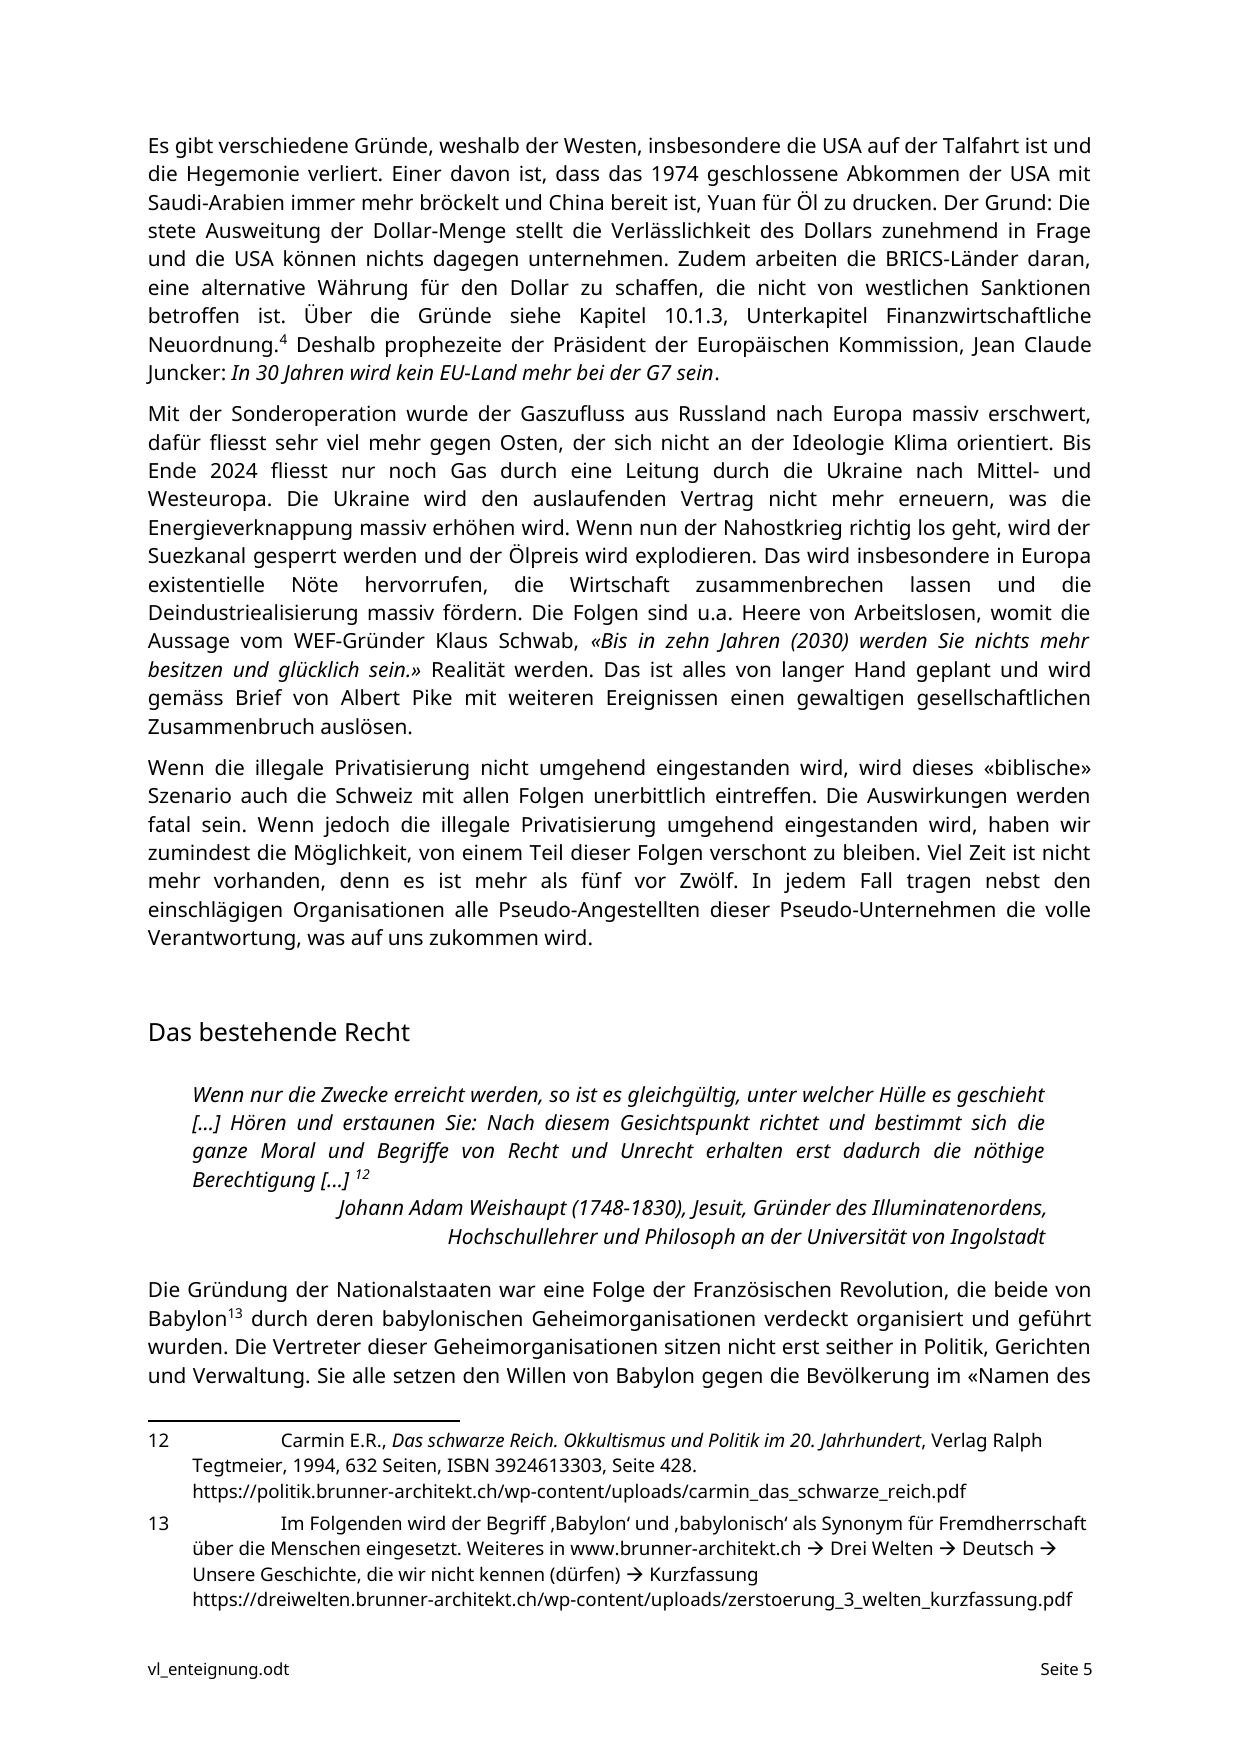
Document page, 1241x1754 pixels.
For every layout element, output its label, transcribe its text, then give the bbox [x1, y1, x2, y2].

text Es gibt verschiedene Gründe, weshalb der Westen, insbesondere die USA auf der Talfahrt ist und die Hegemonie verliert. Einer davon ist, dass das 1974 geschlossene Abkommen der USA mit Saudi-Arabien immer mehr bröckelt und China bereit ist, Yuan für Öl zu drucken. Der Grund: Die stete Ausweitung der Dollar-Menge stellt die Verlässlichkeit des Dollars zunehmend in Frage und die USA können nichts dagegen unternehmen. Zudem arbeiten die BRICS-Länder daran, eine alternative Währung für den Dollar zu schaffen, die nicht von westlichen Sanktionen betroffen ist. Über die Gründe siehe Kapitel 10.1.3, Unterkapitel Finanzwirtschaftliche Neuordnung.4 Deshalb prophezeite der Präsident der Europäischen Kommission, Jean Claude Juncker: In 30 Jahren wird kein EU-Land mehr bei der G7 sein. [148, 131, 1092, 387]
text Mit der Sonderoperation wurde der Gaszufluss aus Russland nach Europa massiv erschwert, dafür fliesst sehr viel mehr gegen Osten, der sich nicht an der Ideologie Klima orientiert. Bis Ende 2024 fliesst nur noch Gas durch eine Leitung durch die Ukraine nach Mittel- und Westeuropa. Die Ukraine wird den auslaufenden Vertrag nicht mehr erneuern, was die Energieverknappung massiv erhöhen wird. Wenn nun der Nahostkrieg richtig los geht, wird der Suezkanal gesperrt werden und der Ölpreis wird explodieren. Das wird insbesondere in Europa existentielle Nöte hervorrufen, die Wirtschaft zusammenbrechen lassen und die Deindustriealisierung massiv fördern. Die Folgen sind u.a. Heere von Arbeitslosen, womit die Aussage vom WEF-Gründer Klaus Schwab, «Bis in zehn Jahren (2030) werden Sie nichts mehr besitzen und glücklich sein.» Realität werden. Das ist alles von langer Hand geplant und wird gemäss Brief von Albert Pike mit weiteren Ereignissen einen gewaltigen gesellschaftlichen Zusammenbruch auslösen. [148, 399, 1092, 740]
text Wenn nur die Zwecke erreicht werden, so ist es gleichgültig, unter welcher Hülle es geschieht [...] Hören und erstaunen Sie: Nach diesem Gesichtspunkt richtet und bestimmt sich die ganze Moral und Begriffe von Recht und Unrecht erhalten erst dadurch die nöthige Berechtigung [...] Johann Adam Weishaupt (1748-1830), Jesuit, Gründer des Illuminatenordens, Hochschullehrer und Philosoph an der Universität von Ingolstadt [192, 1080, 1048, 1250]
text Im Folgenden wird der Begriff ‚Babylon‘ und ‚babylonisch‘ als Synonym für Fremdherrschaft über die Menschen eingesetzt. Weiteres in www.brunner-architekt.ch  Drei Welten  Deutsch  Unsere Geschichte, die wir nicht kennen (dürfen)  Kurzfassung https://dreiwelten.brunner-architekt.ch/wp-content/uploads/zerstoerung_3_welten_kurzfassung.pdf [148, 1510, 1092, 1612]
subtitle Das bestehende Recht [148, 1014, 1092, 1048]
text Wenn die illegale Privatisierung nicht umgehend eingestanden wird, wird dieses «biblische» Szenario auch die Schweiz mit allen Folgen unerbittlich eintreffen. Die Auswirkungen werden fatal sein. Wenn jedoch die illegale Privatisierung umgehend eingestanden wird, haben wir zumindest die Möglichkeit, von einem Teil dieser Folgen verschont zu bleiben. Viel Zeit ist nicht mehr vorhanden, denn es ist mehr als fünf vor Zwölf. In jedem Fall tragen nebst den einschlägigen Organisationen alle Pseudo-Angestellten dieser Pseudo-Unternehmen die volle Verantwortung, was auf uns zukommen wird. [148, 753, 1092, 952]
text Carmin E.R., Das schwarze Reich. Okkultismus und Politik im 20. Jahrhundert, Verlag Ralph Tegtmeier, 1994, 632 Seiten, ISBN 3924613303, Seite 428. https://politik.brunner-architekt.ch/wp-content/uploads/carmin_das_schwarze_reich.pdf [148, 1427, 1092, 1504]
text Die Gründung der Nationalstaaten war eine Folge der Französischen Revolution, die beide von Babylon durch deren babylonischen Geheimorganisationen verdeckt organisiert und geführt wurden. Die Vertreter dieser Geheimorganisationen sitzen nicht erst seither in Politik, Gerichten und Verwaltung. Sie alle setzen den Willen von Babylon gegen die Bevölkerung im «Namen des [148, 1275, 1092, 1389]
